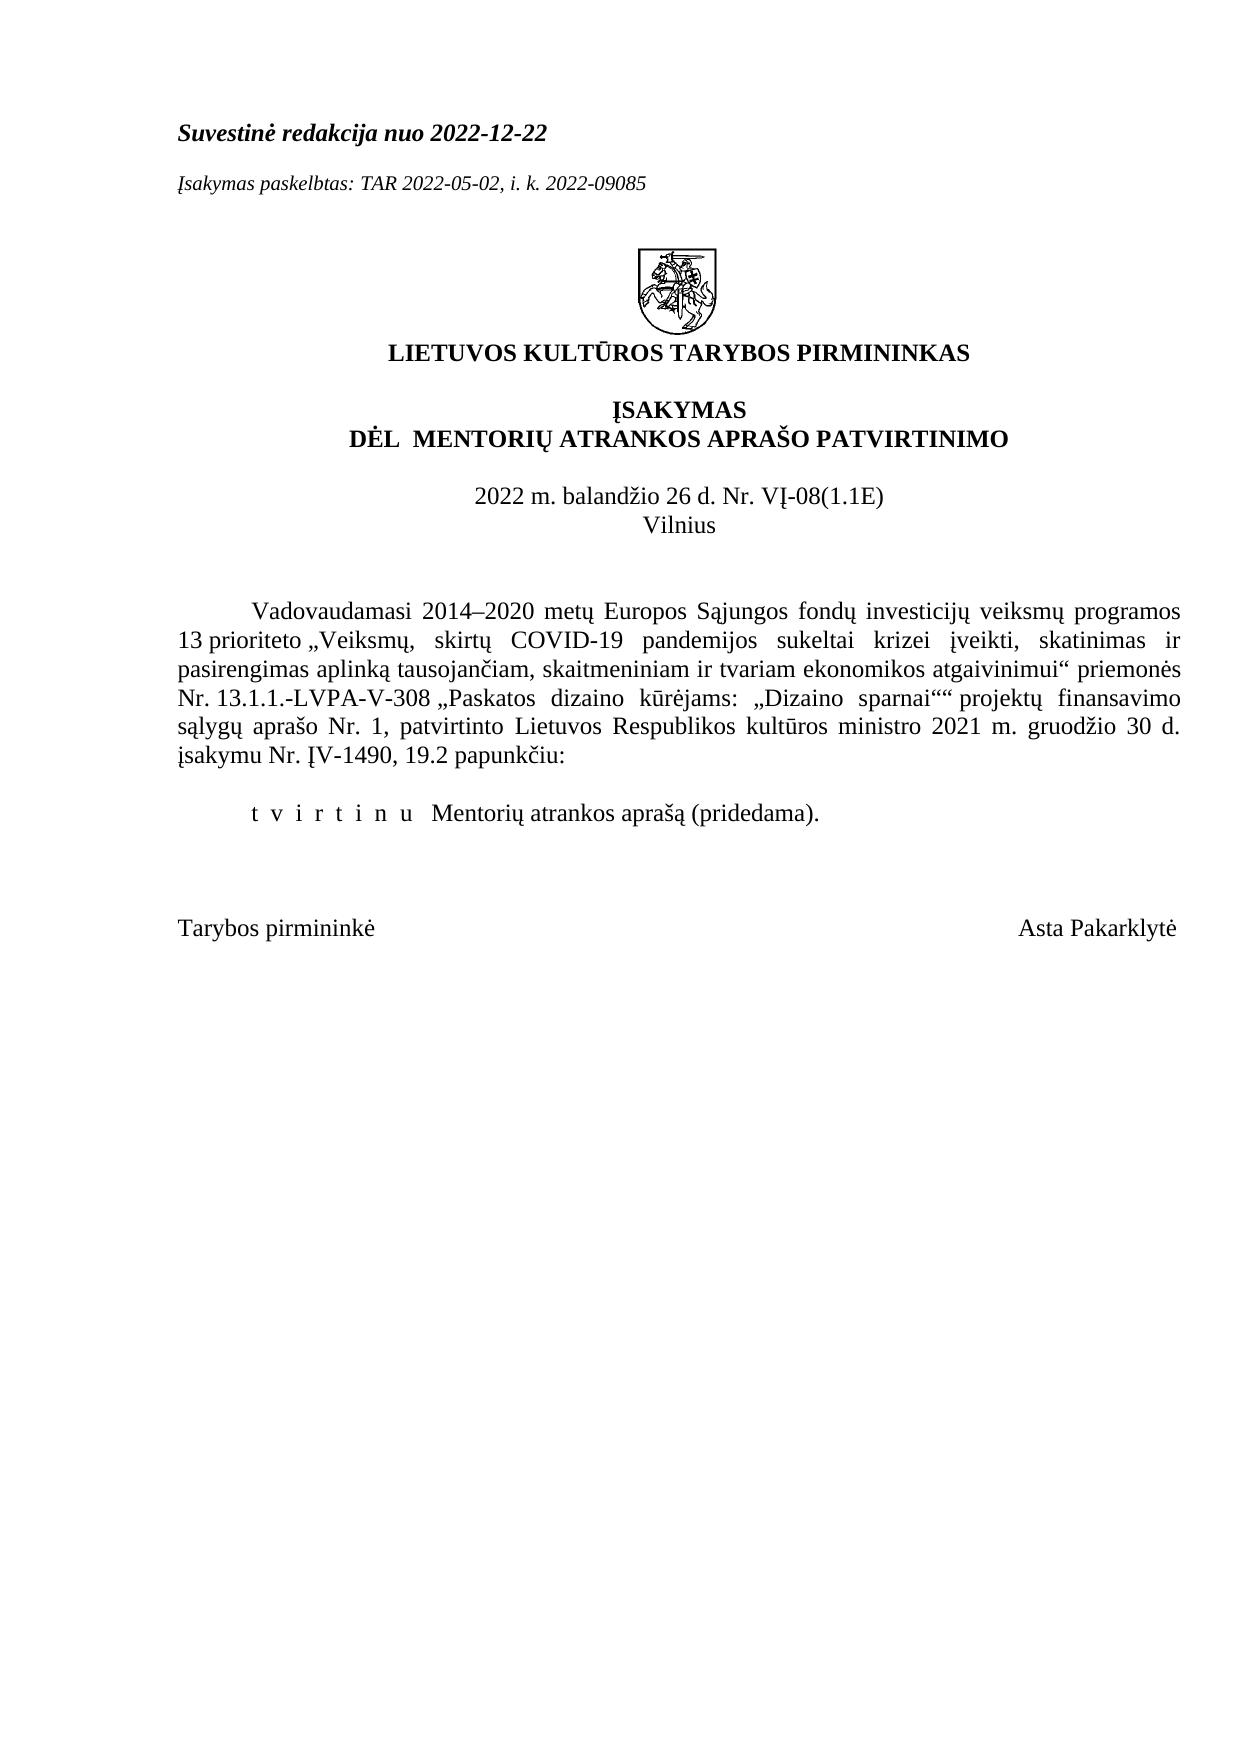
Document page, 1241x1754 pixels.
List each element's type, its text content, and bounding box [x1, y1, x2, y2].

subtitle ĮSAKYMAS [177, 395, 1181, 424]
text Suvestinė redakcija nuo 2022-12-22 [177, 118, 1181, 147]
text Vadovaudamasi 2014–2020 metų Europos Sąjungos fondų investicijų veiksmų programos 13 prioriteto „Veiksmų, skirtų COVID-19 pandemijos sukeltai krizei įveikti, skatinimas ir pasirengimas aplinką tausojančiam, skaitmeniniam ir tvariam ekonomikos atgaivinimui“ priemonės Nr. 13.1.1.-LVPA-V-308 „Paskatos dizaino kūrėjams: „Dizaino sparnai““ projektų finansavimo sąlygų aprašo Nr. 1, patvirtinto Lietuvos Respublikos kultūros ministro 2021 m. gruodžio 30 d. įsakymu Nr. ĮV-1490, 19.2 papunkčiu: [177, 596, 1181, 769]
text tvirtinu Mentorių atrankos aprašą (pridedama). [251, 798, 1181, 826]
text 2022 m. balandžio 26 d. Nr. VĮ-08(1.1E) [177, 481, 1181, 510]
text LIETUVOS KULTŪROS TARYBOS PIRMININKAS [177, 338, 1181, 366]
text DĖL MENTORIŲ ATRANKOS APRAŠO PATVIRTINIMO [177, 424, 1181, 453]
text Tarybos pirmininkė Asta Pakarklytė [177, 913, 1181, 941]
text Įsakymas paskelbtas: TAR 2022-05-02, i. k. 2022-09085 [177, 171, 1181, 195]
text Vilnius [177, 510, 1181, 539]
